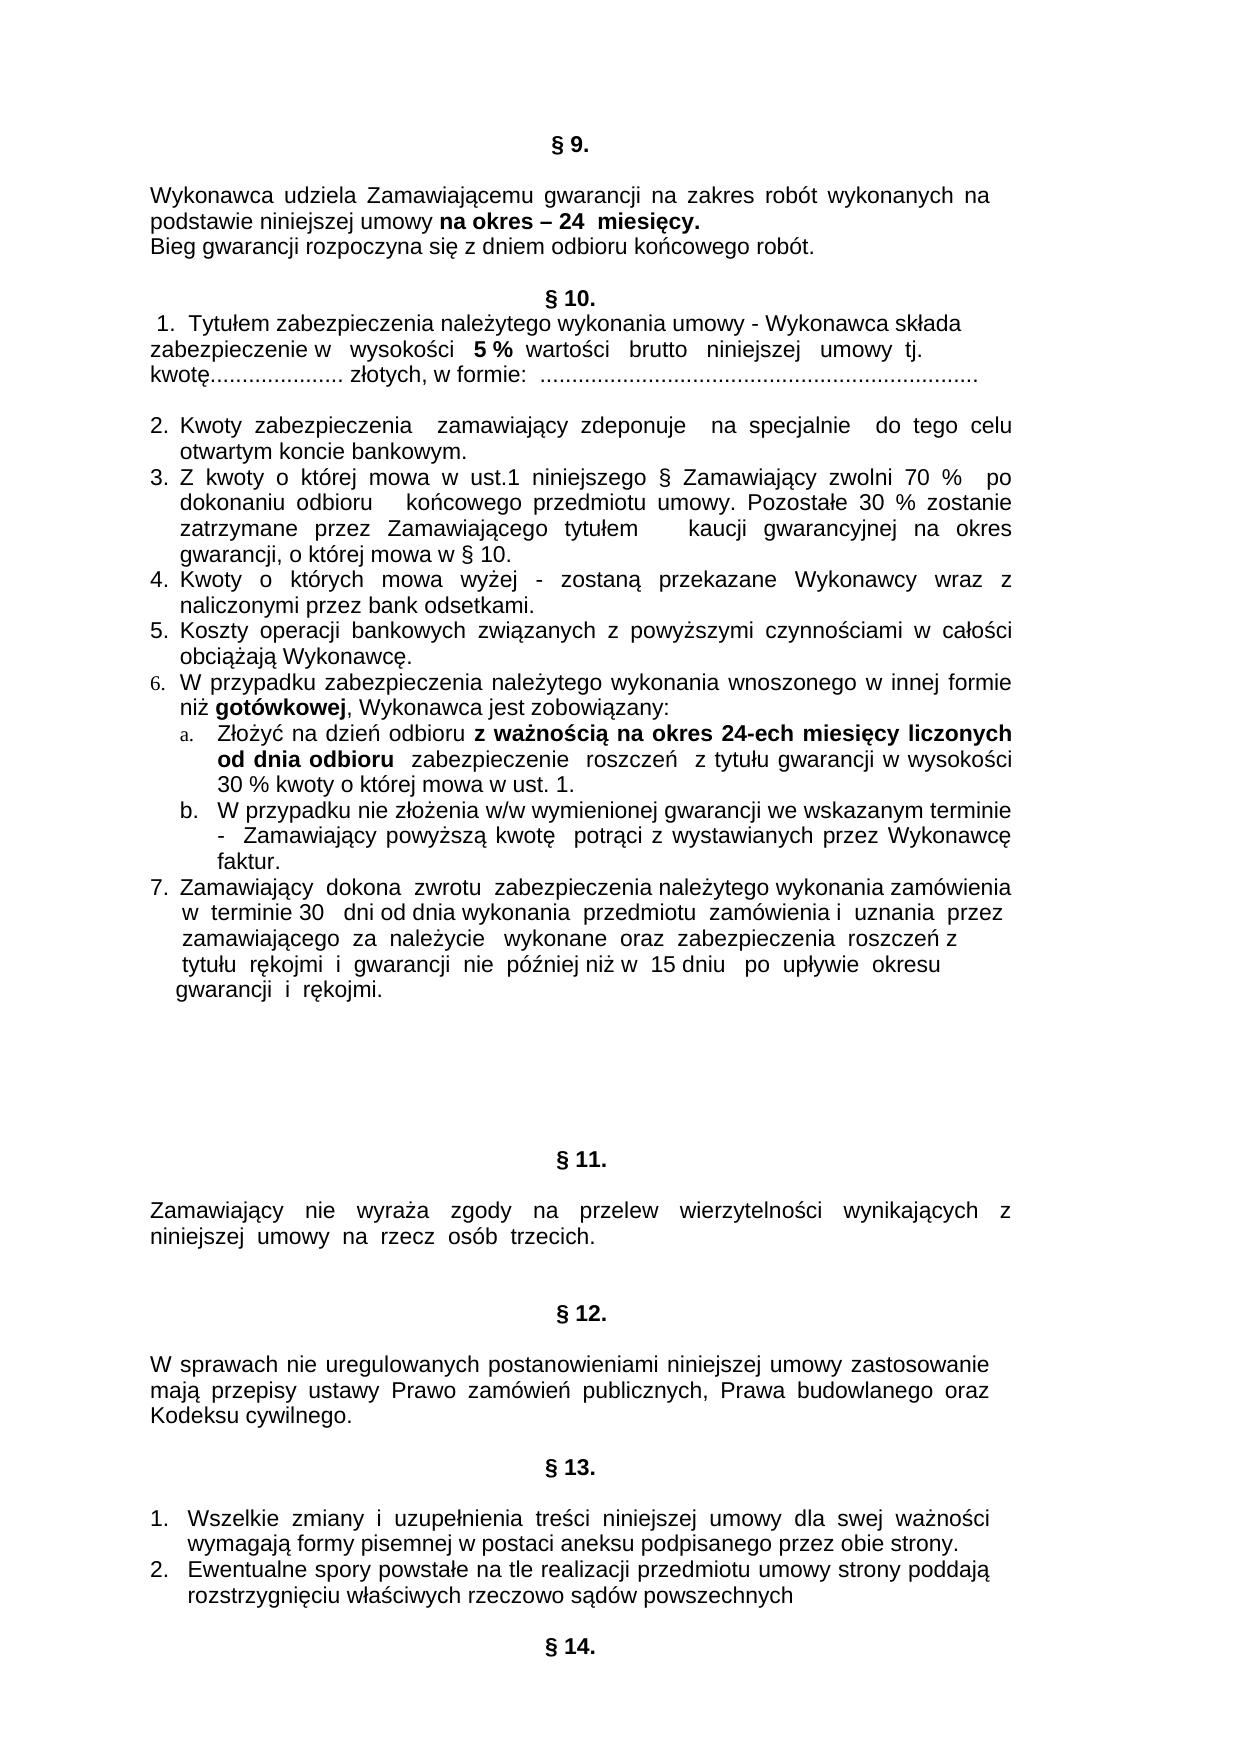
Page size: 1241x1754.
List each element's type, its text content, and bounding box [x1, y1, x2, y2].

list Z kwoty o której mowa w ust.1 niniejszego § Zamawiający zwolni 70 % po dokonaniu odbioru końcowego przedmiotu umowy. Pozostałe 30 % zostanie zatrzymane przez Zamawiającego tytułem kaucji gwarancyjnej na okres gwarancji, o której mowa w § 10. [150, 464, 1013, 567]
text W sprawach nie uregulowanych postanowieniami niniejszej umowy zastosowanie mają przepisy ustawy Prawo zamówień publicznych, Prawa budowlanego oraz Kodeksu cywilnego. [150, 1352, 990, 1428]
list Zamawiający dokona zwrotu zabezpieczenia należytego wykonania zamówienia [150, 874, 1013, 900]
text gwarancji i rękojmi. [150, 977, 1013, 1003]
list Koszty operacji bankowych związanych z powyższymi czynnościami w całości obciążają Wykonawcę. [150, 618, 1013, 669]
text Bieg gwarancji rozpoczyna się z dniem odbioru końcowego robót. [150, 234, 990, 260]
text § 13. [150, 1454, 990, 1480]
text § 14. [150, 1633, 990, 1659]
list W przypadku nie złożenia w/w wymienionej gwarancji we wskazanym terminie - Zamawiający powyższą kwotę potrąci z wystawianych przez Wykonawcę faktur. [179, 798, 1013, 874]
text § 10. [150, 285, 990, 311]
list Kwoty zabezpieczenia zamawiający zdeponuje na specjalnie do tego celu otwartym koncie bankowym. [150, 413, 1013, 464]
text tytułu rękojmi i gwarancji nie później niż w 15 dniu po upływie okresu [150, 951, 1013, 977]
text w terminie 30 dni od dnia wykonania przedmiotu zamówienia i uznania przez [150, 900, 1013, 926]
text zamawiającego za należycie wykonane oraz zabezpieczenia roszczeń z [150, 926, 1013, 951]
list Ewentualne spory powstałe na tle realizacji przedmiotu umowy strony poddają rozstrzygnięciu właściwych rzeczowo sądów powszechnych [150, 1557, 990, 1608]
text § 12. [150, 1300, 1013, 1326]
list Kwoty o których mowa wyżej - zostaną przekazane Wykonawcy wraz z naliczonymi przez bank odsetkami. [150, 567, 1013, 618]
text § 9. [150, 132, 990, 157]
text § 11. [150, 1147, 1013, 1172]
text Zamawiający nie wyraża zgody na przelew wierzytelności wynikających z niniejszej umowy na rzecz osób trzecich. [150, 1198, 1013, 1249]
list Złożyć na dzień odbioru z ważnością na okres 24-ech miesięcy liczonych od dnia odbioru zabezpieczenie roszczeń z tytułu gwarancji w wysokości 30 % kwoty o której mowa w ust. 1. [179, 721, 1013, 798]
list Wszelkie zmiany i uzupełnienia treści niniejszej umowy dla swej ważności wymagają formy pisemnej w postaci aneksu podpisanego przez obie strony. [150, 1505, 990, 1557]
list W przypadku zabezpieczenia należytego wykonania wnoszonego w innej formie niż gotówkowej, Wykonawca jest zobowiązany: [150, 669, 1013, 721]
text Wykonawca udziela Zamawiającemu gwarancji na zakres robót wykonanych na podstawie niniejszej umowy na okres – 24 miesięcy. [150, 183, 990, 234]
text 1. Tytułem zabezpieczenia należytego wykonania umowy - Wykonawca składa zabezpieczenie w wysokości 5 % wartości brutto niniejszej umowy tj. kwotę..................... złotych, w formie: ..................................................................... [150, 311, 990, 388]
